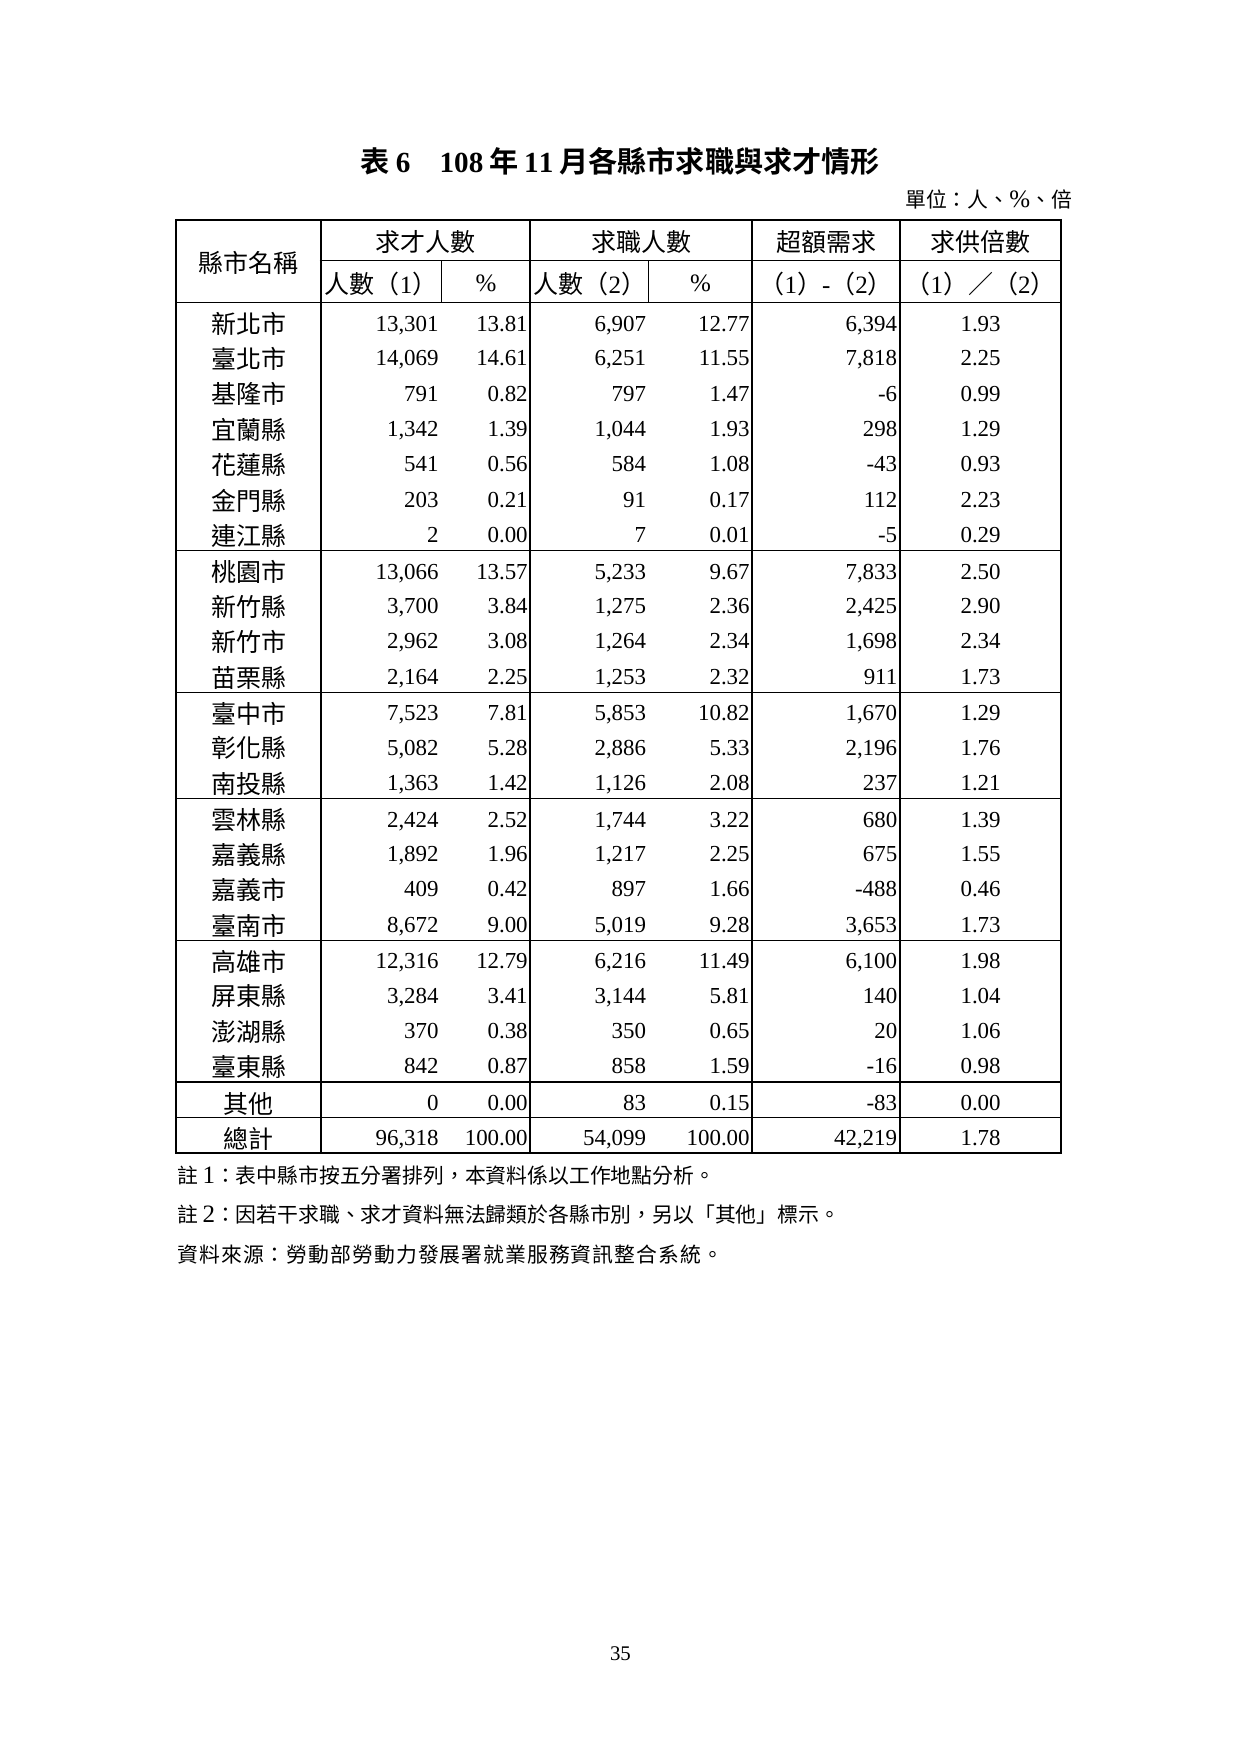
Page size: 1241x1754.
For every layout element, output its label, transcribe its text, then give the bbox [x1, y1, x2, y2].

table_cell 1.47 [649, 373, 751, 408]
table_cell 1,892 [322, 834, 441, 869]
table_cell 1.29 [901, 409, 1060, 444]
table_header 求才人數 [322, 221, 529, 260]
table_cell 1.73 [901, 656, 1060, 692]
table_cell 1.39 [901, 799, 1060, 833]
table_cell 42,219 [753, 1118, 899, 1152]
table_cell 1.59 [649, 1046, 751, 1081]
table_cell 6,216 [531, 941, 649, 975]
table_cell 7 [531, 515, 649, 550]
table_cell 新竹市 [177, 621, 320, 656]
table_cell -6 [753, 373, 899, 408]
table_cell 13,066 [322, 551, 441, 586]
table_cell 2,196 [753, 727, 899, 763]
table_cell 6,251 [531, 338, 649, 373]
text 資料來源：勞動部勞動力發展署就業服務資訊整合系統。 [177, 1234, 1063, 1273]
table_cell 1.55 [901, 834, 1060, 869]
table_cell 9.28 [649, 904, 751, 940]
table_cell 2.36 [649, 586, 751, 621]
table_cell 宜蘭縣 [177, 409, 320, 444]
table_cell 3,700 [322, 586, 441, 621]
table_cell -5 [753, 515, 899, 550]
table_cell 6,100 [753, 941, 899, 975]
table_cell 2,886 [531, 727, 649, 763]
table_cell 5,082 [322, 727, 441, 763]
table_cell 112 [753, 479, 899, 515]
table_header 縣市名稱 [177, 221, 320, 302]
table_cell 1,253 [531, 656, 649, 692]
table_cell -16 [753, 1046, 899, 1081]
table_cell 1.39 [441, 409, 529, 444]
table_cell 其他 [177, 1083, 320, 1117]
table_cell % [442, 261, 529, 302]
table_cell % [649, 261, 751, 302]
table_cell 584 [531, 444, 649, 479]
table_cell 0.21 [441, 479, 529, 515]
table_cell 金門縣 [177, 479, 320, 515]
table_cell 100.00 [441, 1118, 529, 1152]
table_cell 1,744 [531, 799, 649, 833]
table_cell 基隆市 [177, 373, 320, 408]
text 註2：因若干求職、求才資料無法歸類於各縣市別，另以「其他」標示。 [177, 1194, 1063, 1234]
table_cell 298 [753, 409, 899, 444]
table_cell 858 [531, 1046, 649, 1081]
table_cell 新竹縣 [177, 586, 320, 621]
table_cell 臺北市 [177, 338, 320, 373]
table_header 求供倍數 [901, 221, 1060, 260]
table_cell 1.73 [901, 904, 1060, 940]
table_cell 1.06 [901, 1011, 1060, 1046]
table_cell 842 [322, 1046, 441, 1081]
table_cell 1,275 [531, 586, 649, 621]
table_cell 5,233 [531, 551, 649, 586]
table_cell 0 [322, 1083, 441, 1117]
table_cell 5,019 [531, 904, 649, 940]
table_cell 911 [753, 656, 899, 692]
table_cell 6,394 [753, 303, 899, 338]
table_cell 嘉義市 [177, 869, 320, 904]
table_cell 3.08 [441, 621, 529, 656]
table_cell 1,044 [531, 409, 649, 444]
table_cell 237 [753, 763, 899, 798]
table_cell -488 [753, 869, 899, 904]
table_cell 91 [531, 479, 649, 515]
table_cell 2,425 [753, 586, 899, 621]
table_cell 連江縣 [177, 515, 320, 550]
table_cell 0.82 [441, 373, 529, 408]
table_cell 1.08 [649, 444, 751, 479]
table_cell 桃園市 [177, 551, 320, 586]
table_cell 1.21 [901, 763, 1060, 798]
table_cell 0.42 [441, 869, 529, 904]
table_cell 2.34 [649, 621, 751, 656]
table_cell 彰化縣 [177, 727, 320, 763]
table_cell 14,069 [322, 338, 441, 373]
table_cell 1.78 [901, 1118, 1060, 1152]
table_cell 140 [753, 975, 899, 1011]
table_cell 3,144 [531, 975, 649, 1011]
table_cell 0.46 [901, 869, 1060, 904]
table_cell 1.66 [649, 869, 751, 904]
table_cell 新北市 [177, 303, 320, 338]
table_cell 1,217 [531, 834, 649, 869]
table_cell 0.15 [649, 1083, 751, 1117]
table_cell 2,962 [322, 621, 441, 656]
table_cell 澎湖縣 [177, 1011, 320, 1046]
table_cell 嘉義縣 [177, 834, 320, 869]
table_cell 370 [322, 1011, 441, 1046]
table_cell 1.93 [649, 409, 751, 444]
table_cell -43 [753, 444, 899, 479]
table_cell 0.01 [649, 515, 751, 550]
table_cell 2.52 [441, 799, 529, 833]
table_cell 5.81 [649, 975, 751, 1011]
table_cell 409 [322, 869, 441, 904]
table_cell 13,301 [322, 303, 441, 338]
table_cell 3.22 [649, 799, 751, 833]
table_cell 9.67 [649, 551, 751, 586]
text 單位：人、%、倍 [177, 179, 1072, 219]
text 表6 108年11月各縣市求職與求才情形 [177, 148, 1063, 179]
table_cell 7,818 [753, 338, 899, 373]
table_cell 897 [531, 869, 649, 904]
table_cell 1.76 [901, 727, 1060, 763]
table_cell 1.04 [901, 975, 1060, 1011]
table_cell 675 [753, 834, 899, 869]
table_cell 0.00 [901, 1083, 1060, 1117]
table_cell 2.90 [901, 586, 1060, 621]
table_cell 13.81 [441, 303, 529, 338]
table_cell 1,670 [753, 693, 899, 727]
table_cell 0.00 [441, 1083, 529, 1117]
table_cell 11.49 [649, 941, 751, 975]
table_cell 5,853 [531, 693, 649, 727]
table_cell 0.93 [901, 444, 1060, 479]
table_cell 12.79 [441, 941, 529, 975]
table_cell 10.82 [649, 693, 751, 727]
table_cell 2.08 [649, 763, 751, 798]
table_cell 2.32 [649, 656, 751, 692]
table_cell 83 [531, 1083, 649, 1117]
table_cell （1）／（2） [901, 261, 1060, 302]
table_cell 花蓮縣 [177, 444, 320, 479]
table_cell 1.93 [901, 303, 1060, 338]
table_cell 3,653 [753, 904, 899, 940]
table_cell 0.38 [441, 1011, 529, 1046]
table_cell 791 [322, 373, 441, 408]
table_cell 5.33 [649, 727, 751, 763]
table_header 超額需求 [753, 221, 899, 260]
table_cell 南投縣 [177, 763, 320, 798]
table_cell 541 [322, 444, 441, 479]
table_cell 6,907 [531, 303, 649, 338]
table_cell 20 [753, 1011, 899, 1046]
table_cell 臺東縣 [177, 1046, 320, 1081]
table_cell 96,318 [322, 1118, 441, 1152]
table_cell 2.25 [649, 834, 751, 869]
table_cell 1,126 [531, 763, 649, 798]
table_cell 7,523 [322, 693, 441, 727]
table_cell 1,363 [322, 763, 441, 798]
table_cell 350 [531, 1011, 649, 1046]
table_cell 2.25 [901, 338, 1060, 373]
table_cell 3.84 [441, 586, 529, 621]
table_cell 1,342 [322, 409, 441, 444]
table_cell 7,833 [753, 551, 899, 586]
table_cell 0.98 [901, 1046, 1060, 1081]
table_cell 1,698 [753, 621, 899, 656]
text 註1：表中縣市按五分署排列，本資料係以工作地點分析。 [177, 1154, 1063, 1194]
table_header 求職人數 [531, 221, 751, 260]
table_cell 3,284 [322, 975, 441, 1011]
table_cell 臺南市 [177, 904, 320, 940]
table_cell 11.55 [649, 338, 751, 373]
table_cell -83 [753, 1083, 899, 1117]
table_cell 0.17 [649, 479, 751, 515]
table_cell 人數（2） [531, 261, 648, 302]
table_cell 54,099 [531, 1118, 649, 1152]
table_cell 797 [531, 373, 649, 408]
table_cell 9.00 [441, 904, 529, 940]
table_cell 雲林縣 [177, 799, 320, 833]
table_cell 2 [322, 515, 441, 550]
table_cell 1.29 [901, 693, 1060, 727]
table_cell 1.96 [441, 834, 529, 869]
table_cell 13.57 [441, 551, 529, 586]
table_cell 總計 [177, 1118, 320, 1152]
table_cell 14.61 [441, 338, 529, 373]
table_cell 屏東縣 [177, 975, 320, 1011]
table_cell 203 [322, 479, 441, 515]
table_cell 高雄市 [177, 941, 320, 975]
table_cell 苗栗縣 [177, 656, 320, 692]
table_cell 7.81 [441, 693, 529, 727]
table_cell 0.56 [441, 444, 529, 479]
table_cell 2,424 [322, 799, 441, 833]
table_cell 1.98 [901, 941, 1060, 975]
table_cell 0.65 [649, 1011, 751, 1046]
table_cell 臺中市 [177, 693, 320, 727]
table_cell 人數（1） [322, 261, 441, 302]
table_cell 0.99 [901, 373, 1060, 408]
table_cell 2.34 [901, 621, 1060, 656]
table_cell 12,316 [322, 941, 441, 975]
table_cell 1.42 [441, 763, 529, 798]
table_cell 12.77 [649, 303, 751, 338]
table_cell 0.29 [901, 515, 1060, 550]
table_cell 2.50 [901, 551, 1060, 586]
table_cell 1,264 [531, 621, 649, 656]
table_cell 3.41 [441, 975, 529, 1011]
table_cell 2.25 [441, 656, 529, 692]
table_cell 100.00 [649, 1118, 751, 1152]
table_cell 5.28 [441, 727, 529, 763]
table_cell 2,164 [322, 656, 441, 692]
table_cell （1）-（2） [753, 261, 899, 302]
table_cell 0.87 [441, 1046, 529, 1081]
table_cell 8,672 [322, 904, 441, 940]
table_cell 680 [753, 799, 899, 833]
table_cell 2.23 [901, 479, 1060, 515]
table_cell 0.00 [441, 515, 529, 550]
